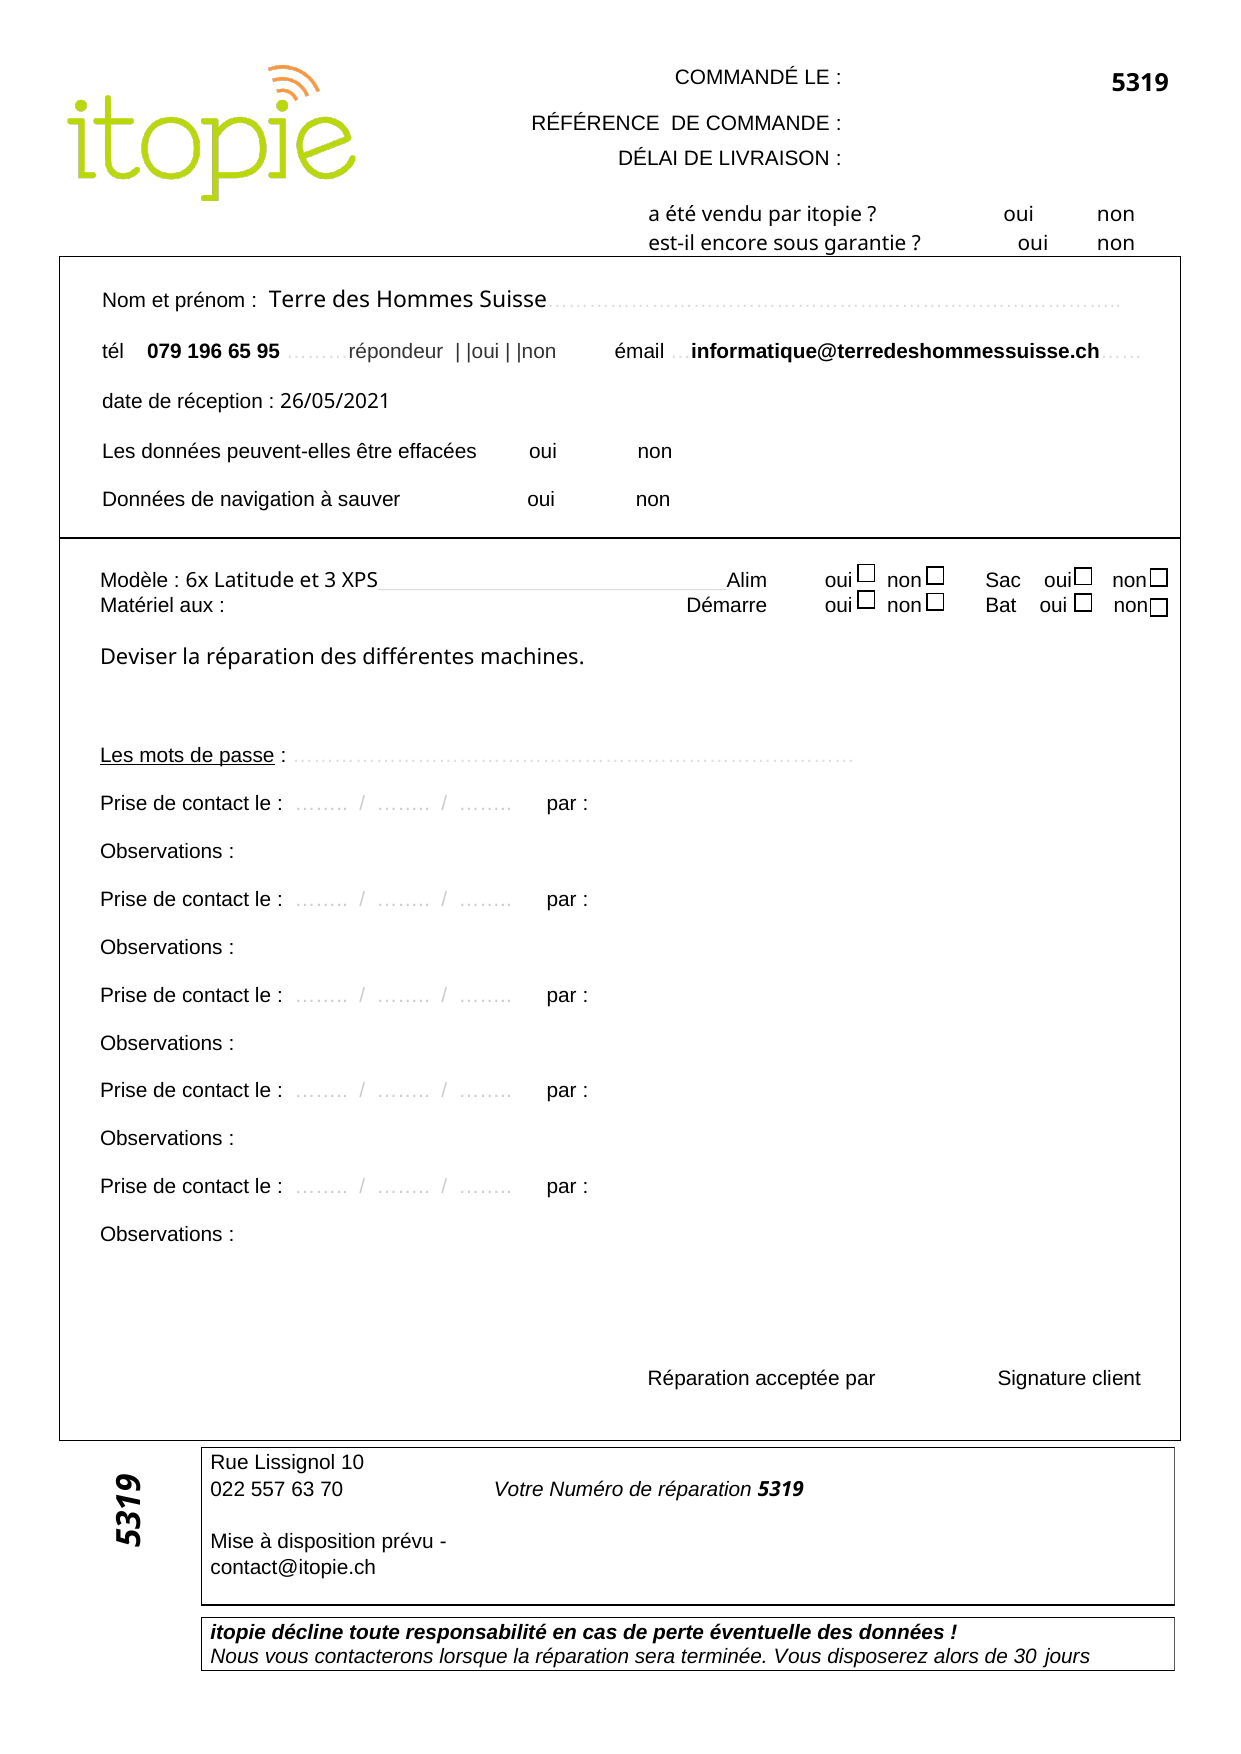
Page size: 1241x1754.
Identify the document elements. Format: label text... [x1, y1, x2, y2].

text Observations : [60, 1027, 1180, 1054]
text Matériel aux : Démarre oui non Bat oui non [60, 590, 1180, 617]
text Prise de contact le : …….. / …….. / …….. par : [60, 1075, 1180, 1102]
text Modèle : 6x Latitude et 3 XPS Alim oui non Sac oui non [879, 562, 925, 590]
text est-il encore sous garantie ? oui non [59, 228, 1181, 256]
text Prise de contact le : …….. / …….. / …….. par : [60, 788, 1180, 815]
text Observations : [60, 1219, 1180, 1246]
table_cell [847, 140, 1180, 175]
text Modèle : 6x Latitude et 3 XPS Alim oui non Sac oui non [948, 562, 1180, 590]
table_cell [847, 105, 1180, 140]
text Réparation acceptée par Signature client [60, 1363, 1180, 1390]
text Observations : [60, 931, 1180, 958]
table_header Rue Lissignol 10 022 557 63 70 Votre Numéro de réparation 5319 Mise à disposition prévu - contact@itopie.ch [195, 1441, 1180, 1611]
table_header COMMANDÉ LE : [490, 59, 847, 104]
text Les données peuvent-elles être effacées oui non [60, 436, 1180, 463]
text Données de navigation à sauver oui non [60, 484, 1180, 511]
text tél 079 196 65 95 ………répondeur | |oui | |non émail …informatique@terredeshommessuisse.ch…… [60, 335, 1180, 362]
table_header 5319 [847, 59, 1180, 104]
table_header 5319 [59, 1441, 195, 1677]
text Les mots de passe : ……………………………………………………………………… [60, 740, 1180, 767]
text Prise de contact le : …….. / …….. / …….. par : [60, 979, 1180, 1006]
table_cell RÉFÉRENCE DE COMMANDE : [490, 105, 847, 140]
table_cell itopie décline toute responsabilité en cas de perte éventuelle des données ! Nous vous contacterons lorsque la réparation sera terminée. Vous disposerez alors de 30 jours [195, 1611, 1180, 1677]
text Deviser la réparation des différentes machines. [60, 638, 1180, 671]
table_cell DÉLAI DE LIVRAISON : [490, 140, 847, 175]
text Observations : [60, 1123, 1180, 1150]
text Observations : [60, 836, 1180, 863]
picture [67, 65, 356, 201]
text Prise de contact le : …….. / …….. / …….. par : [60, 883, 1180, 911]
text date de réception : 26/05/2021 [60, 383, 1180, 415]
text Modèle : 6x Latitude et 3 XPS Alim oui non Sac oui non [60, 562, 856, 590]
text Nom et prénom : Terre des Hommes Suisse……………………………………………………………………….. [60, 280, 1180, 314]
text a été vendu par itopie ? oui non [59, 199, 1181, 228]
text Prise de contact le : …….. / …….. / …….. par : [60, 1171, 1180, 1198]
